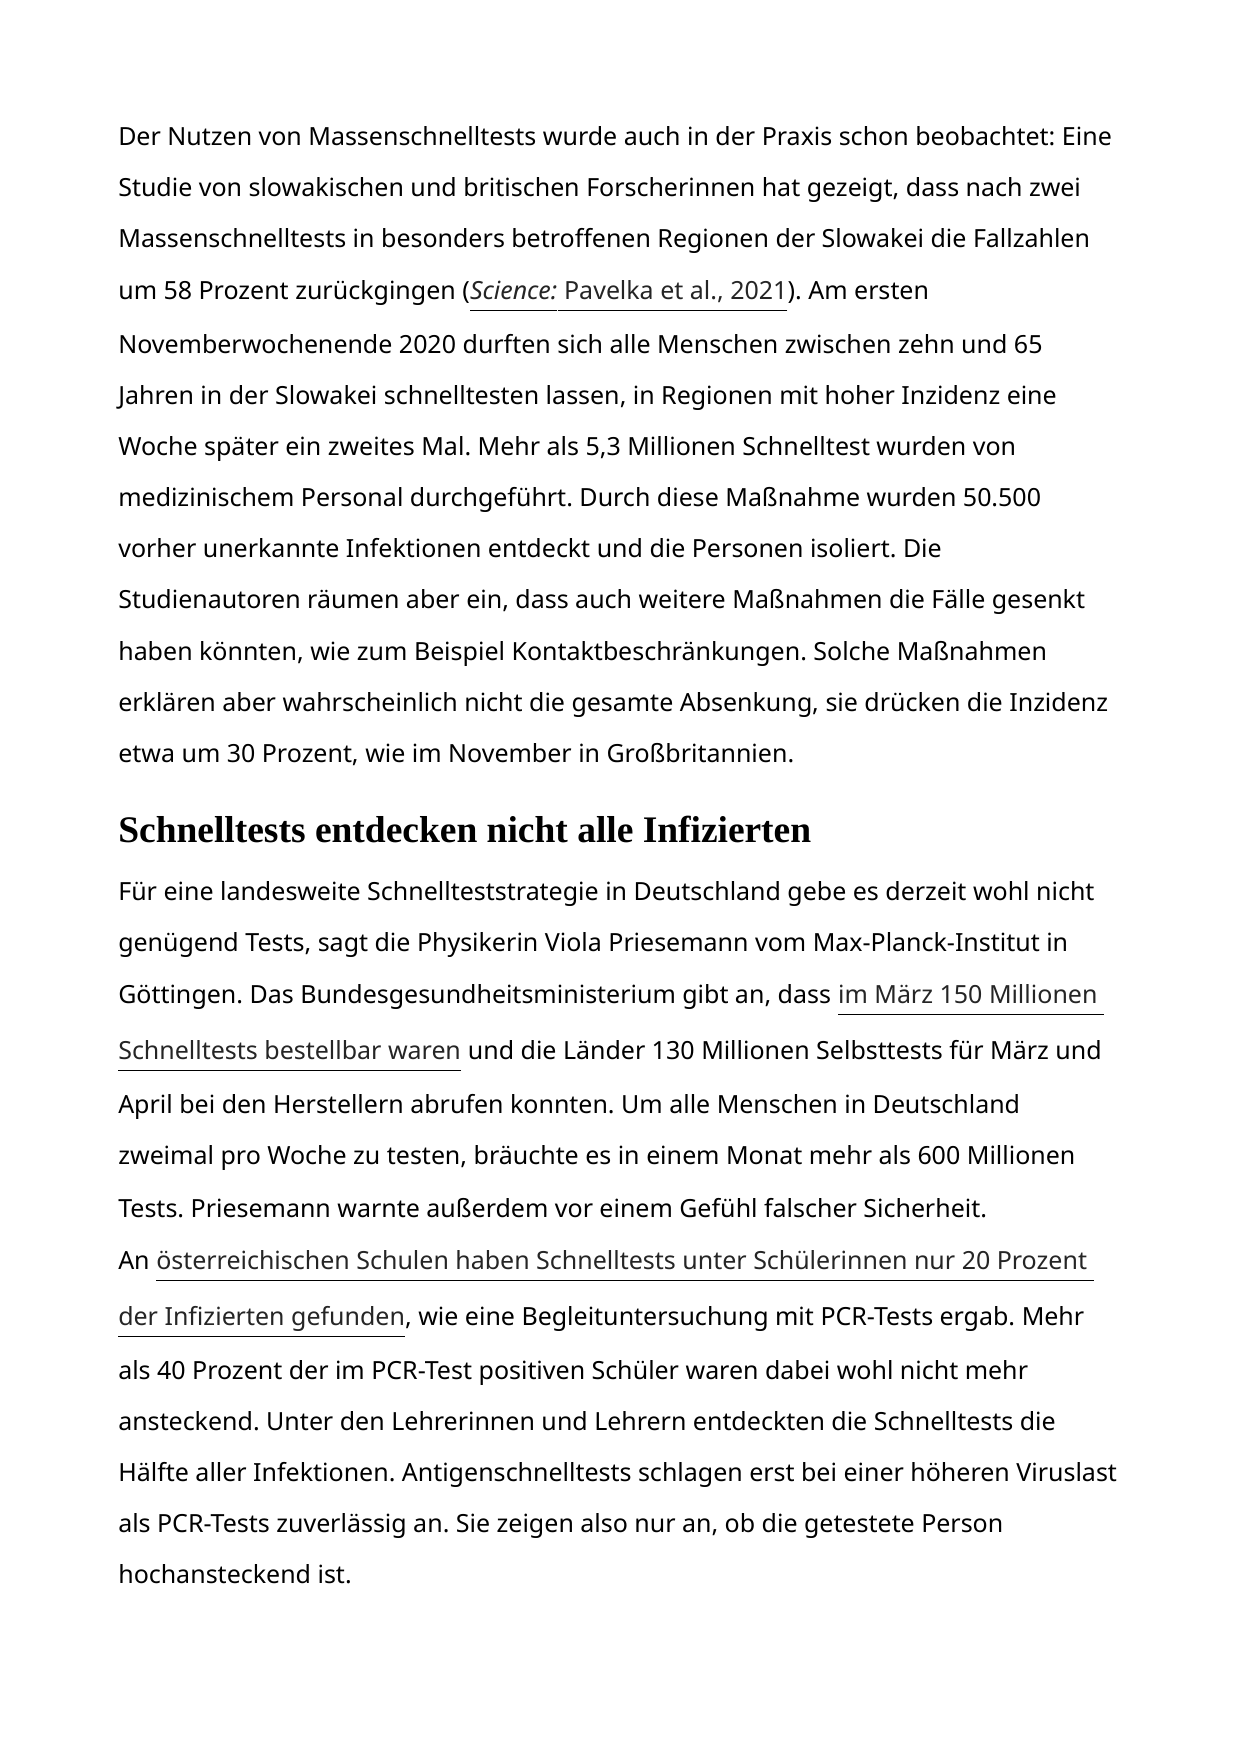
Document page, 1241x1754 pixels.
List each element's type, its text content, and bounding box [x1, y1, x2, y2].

subtitle Schnelltests entdecken nicht alle Infizierten [118, 807, 1122, 850]
text Für eine landesweite Schnellteststrategie in Deutschland gebe es derzeit wohl nicht genügend Tests, sagt die Physikerin Viola Priesemann vom Max-Planck-Institut in Göttingen. Das Bundesgesundheitsministerium gibt an, dass im März 150 Millionen Schnelltests bestellbar waren und die Länder 130 Millionen Selbsttests für März und April bei den Herstellern abrufen konnten. Um alle Menschen in Deutschland zweimal pro Woche zu testen, bräuchte es in einem Monat mehr als 600 Millionen Tests. Priesemann warnte außerdem vor einem Gefühl falscher Sicherheit. An österreichischen Schulen haben Schnelltests unter Schülerinnen nur 20 Prozent der Infizierten gefunden, wie eine Begleituntersuchung mit PCR-Tests ergab. Mehr als 40 Prozent der im PCR-Test positiven Schüler waren dabei wohl nicht mehr ansteckend. Unter den Lehrerinnen und Lehrern entdeckten die Schnelltests die Hälfte aller Infektionen. Antigenschnelltests schlagen erst bei einer höheren Viruslast als PCR-Tests zuverlässig an. Sie zeigen also nur an, ob die getestete Person hochansteckend ist. [118, 873, 1122, 1591]
text Der Nutzen von Massenschnelltests wurde auch in der Praxis schon beobachtet: Eine Studie von slowakischen und britischen Forscherinnen hat gezeigt, dass nach zwei Massenschnelltests in besonders betroffenen Regionen der Slowakei die Fallzahlen um 58 Prozent zurückgingen (Science: Pavelka et al., 2021). Am ersten Novemberwochenende 2020 durften sich alle Menschen zwischen zehn und 65 Jahren in der Slowakei schnelltesten lassen, in Regionen mit hoher Inzidenz eine Woche später ein zweites Mal. Mehr als 5,3 Millionen Schnelltest wurden von medizinischem Personal durchgeführt. Durch diese Maßnahme wurden 50.500 vorher unerkannte Infektionen entdeckt und die Personen isoliert. Die Studienautoren räumen aber ein, dass auch weitere Maßnahmen die Fälle gesenkt haben könnten, wie zum Beispiel Kontaktbeschränkungen. Solche Maßnahmen erklären aber wahrscheinlich nicht die gesamte Absenkung, sie drücken die Inzidenz etwa um 30 Prozent, wie im November in Großbritannien. [118, 118, 1122, 769]
